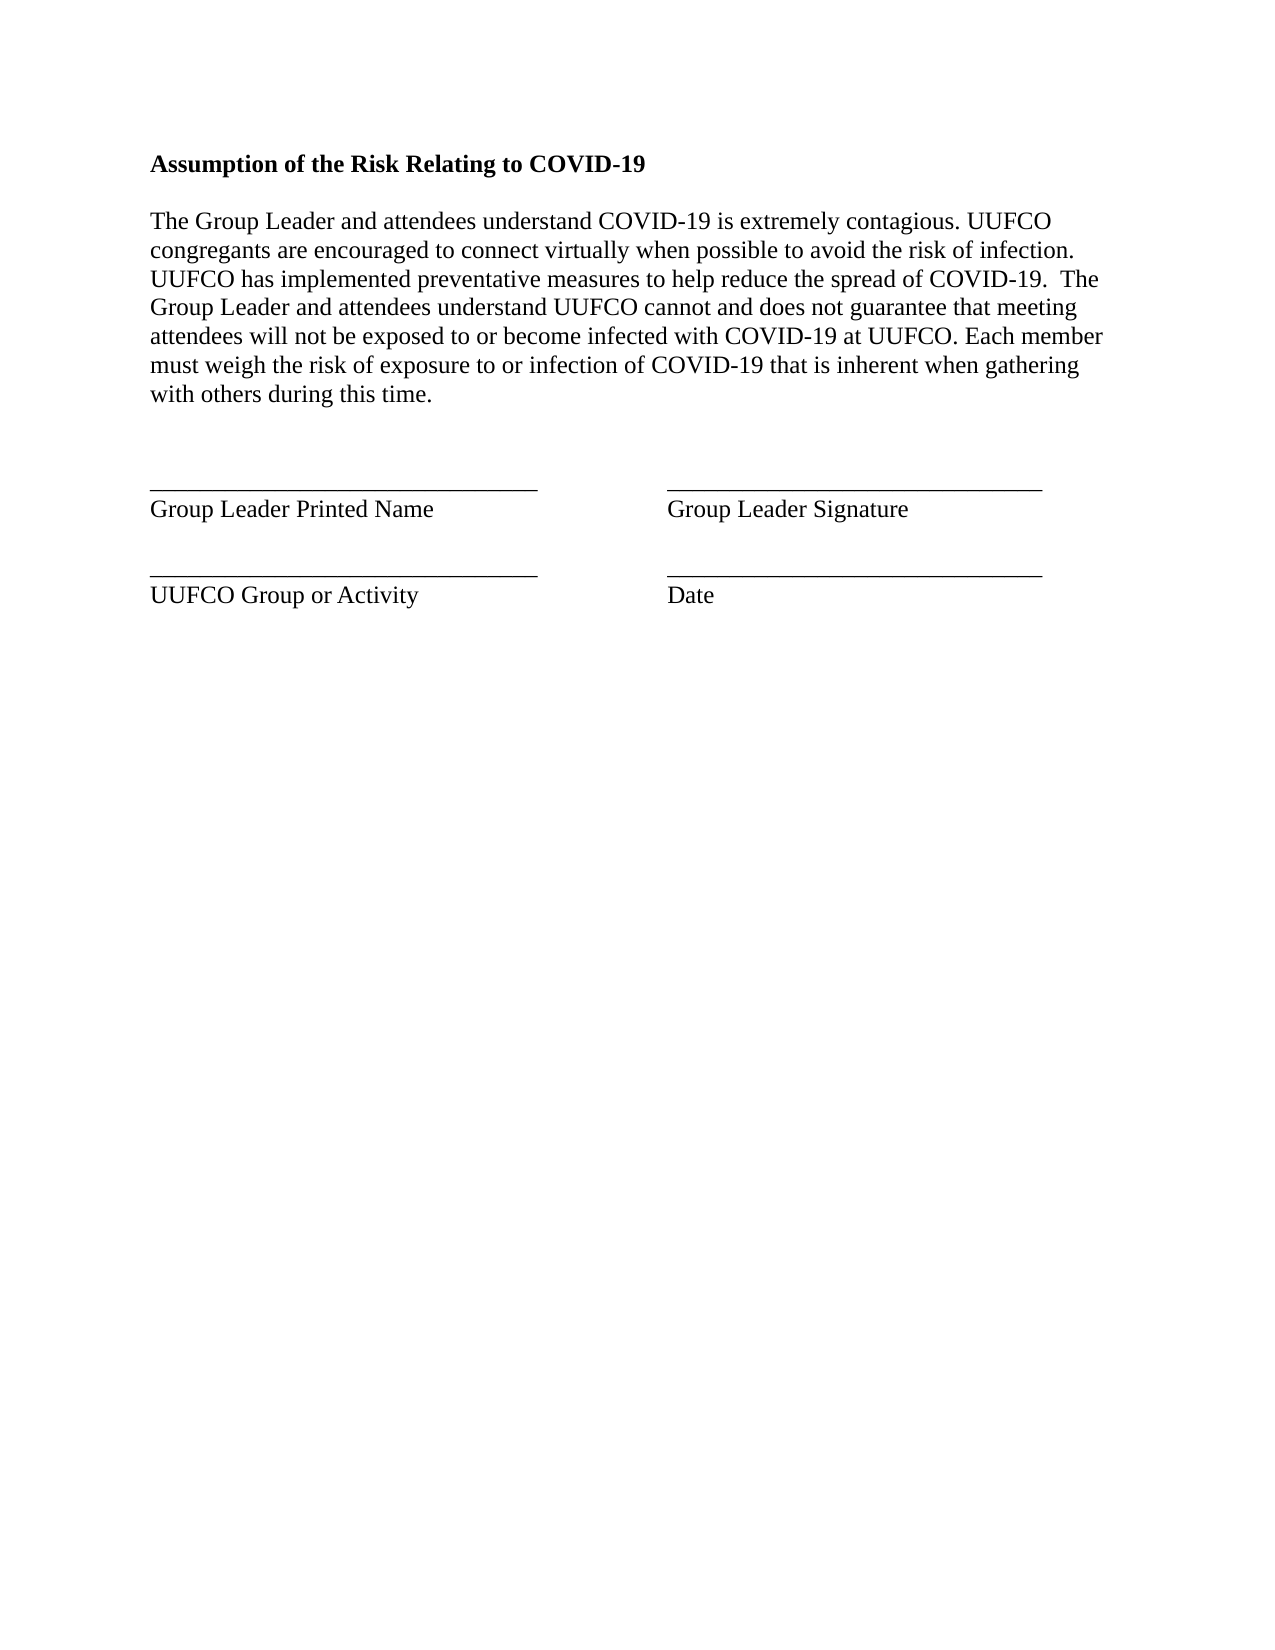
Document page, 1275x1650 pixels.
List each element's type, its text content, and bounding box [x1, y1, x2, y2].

text UUFCO Group or Activity Date [150, 580, 1125, 609]
text The Group Leader and attendees understand COVID-19 is extremely contagious. UUFCO congregants are encouraged to connect virtually when possible to avoid the risk of infection. UUFCO has implemented preventative measures to help reduce the spread of COVID-19. The Group Leader and attendees understand UUFCO cannot and does not guarantee that meeting attendees will not be exposed to or become infected with COVID-19 at UUFCO. Each member must weigh the risk of exposure to or infection of COVID-19 that is inherent when gathering with others during this time. [150, 206, 1125, 407]
text _______________________________ ______________________________ [150, 551, 1125, 580]
text Group Leader Printed Name Group Leader Signature [150, 494, 1125, 522]
text Assumption of the Risk Relating to COVID-19 [150, 149, 1125, 177]
text ­­­­­­­­­­­­­­­­_______________________________ ______________________________ [150, 465, 1125, 494]
